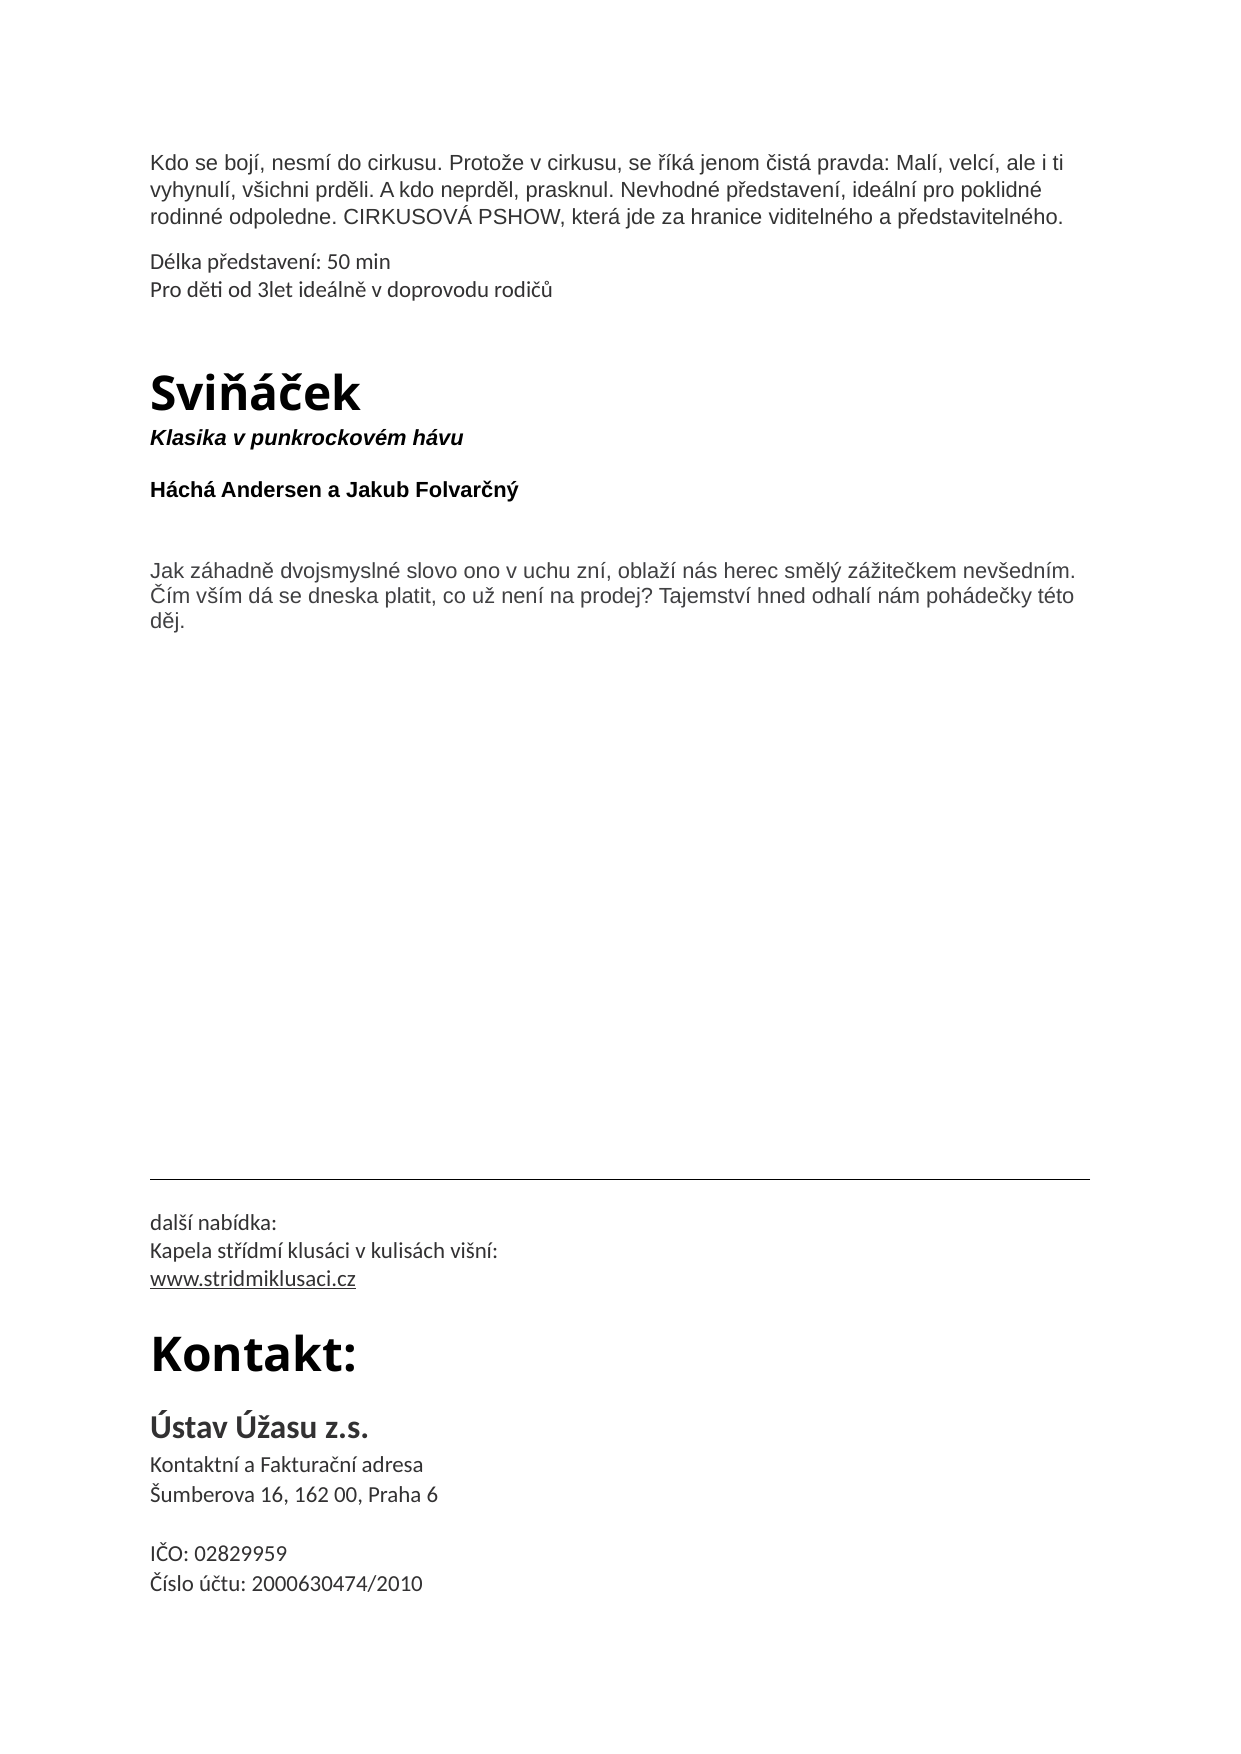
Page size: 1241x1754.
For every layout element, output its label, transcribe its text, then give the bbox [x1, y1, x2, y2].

text Sviňáček [150, 359, 1090, 425]
text Háchá Andersen a Jakub Folvarčný [150, 477, 1090, 502]
text IČO: 02829959 [150, 1539, 1090, 1568]
text Klasika v punkrockovém hávu [150, 425, 1090, 450]
text Kapela střídmí klusáci v kulisách višní: [150, 1236, 1090, 1264]
text Jak záhadně dvojsmyslné slovo ono v uchu zní, oblaží nás herec smělý zážitečkem nevšedním. [150, 558, 1090, 583]
text Kdo se bojí, nesmí do cirkusu. Protože v cirkusu, se říká jenom čistá pravda: Malí, velcí, ale i ti vyhynulí, všichni prděli. A kdo neprděl, prasknul. Nevhodné představení, ideální pro poklidné rodinné odpoledne. CIRKUSOVÁ PSHOW, která jde za hranice viditelného a představitelného. [150, 150, 1090, 229]
text Pro děti od 3let ideálně v doprovodu rodičů [150, 275, 1090, 303]
text Číslo účtu: 2000630474/2010 [150, 1569, 1090, 1597]
text Šumberova 16, 162 00, Praha 6 [150, 1480, 1090, 1508]
text Délka představení: 50 min [150, 247, 1090, 275]
text Ústav Úžasu z.s. [150, 1406, 1090, 1447]
text www.stridmiklusaci.cz [150, 1264, 1090, 1292]
text Kontakt: [150, 1320, 1090, 1385]
text další nabídka: [150, 1208, 1090, 1236]
text Čím vším dá se dneska platit, co už není na prodej? Tajemství hned odhalí nám pohádečky této děj. [150, 583, 1090, 633]
text Kontaktní a Fakturační adresa [150, 1450, 1090, 1478]
